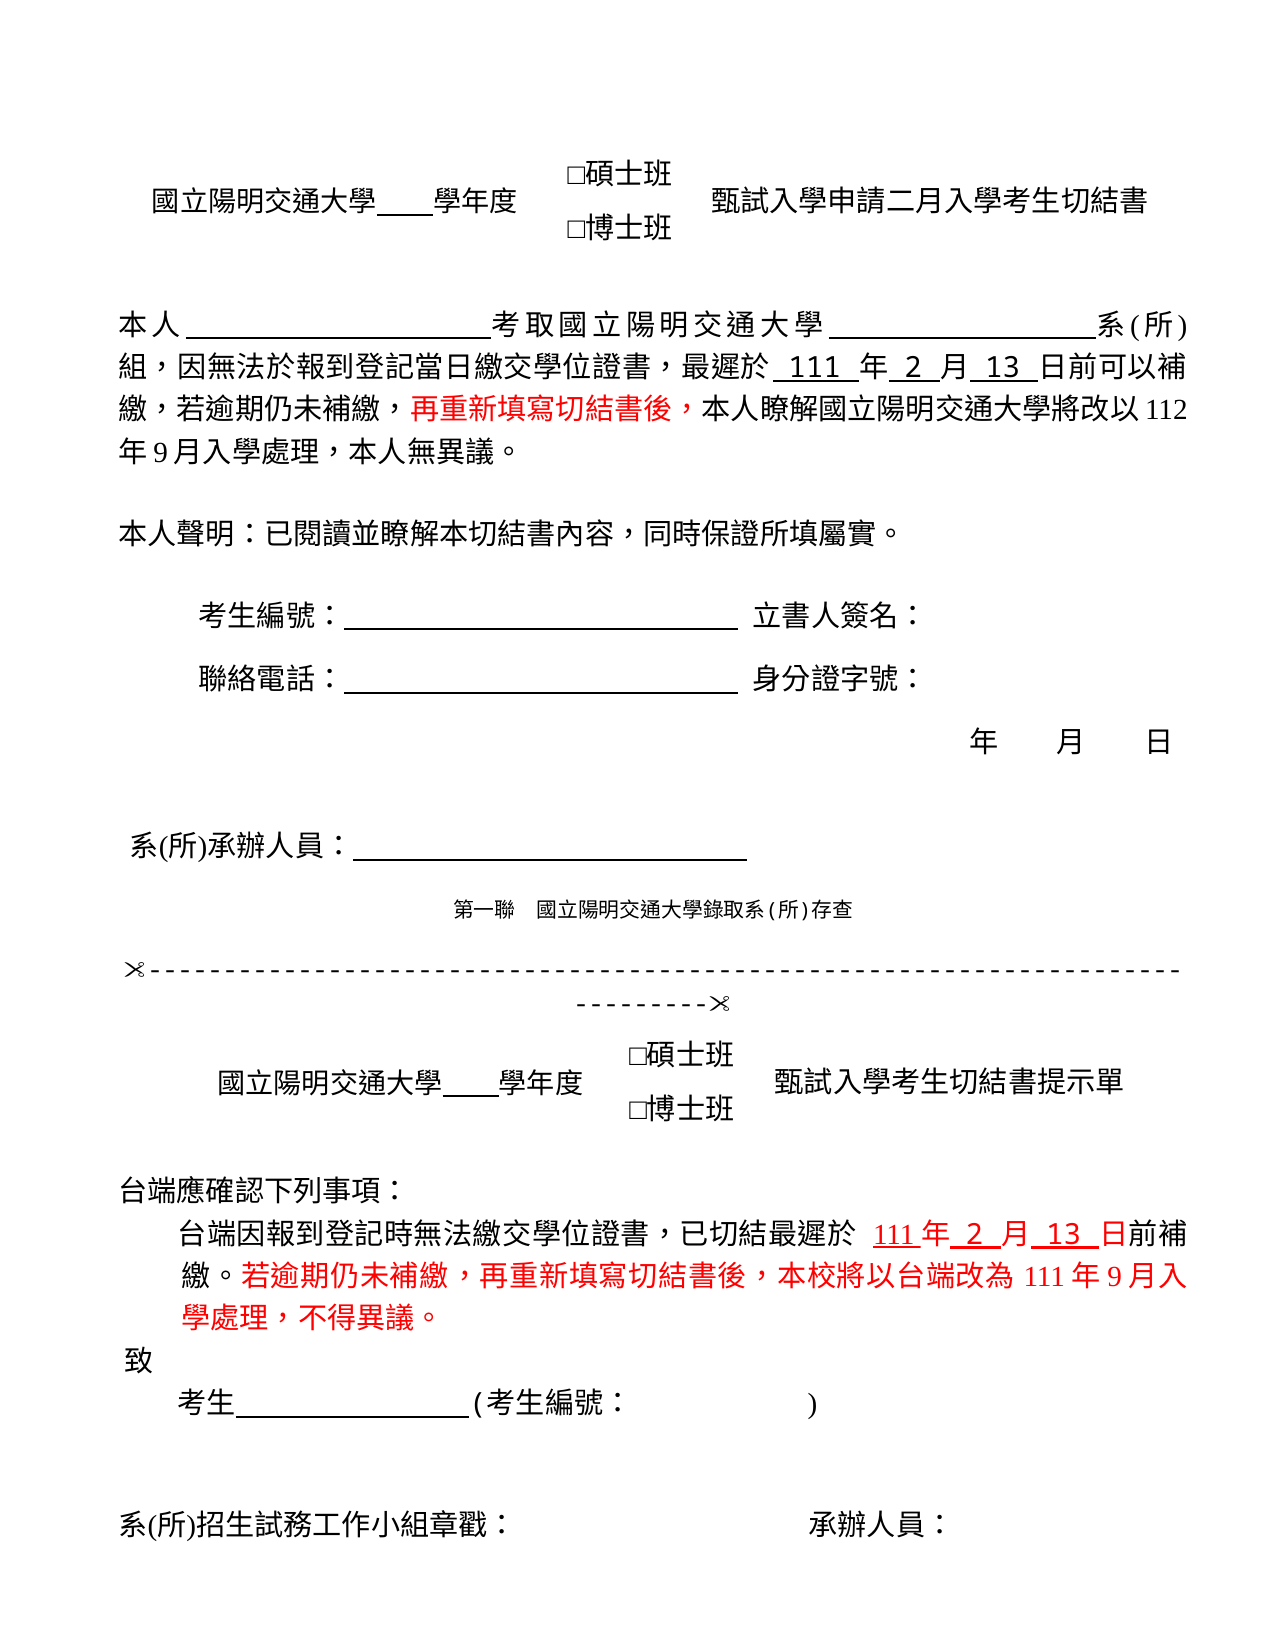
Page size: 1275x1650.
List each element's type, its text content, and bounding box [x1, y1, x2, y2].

text 年 月 日 [118, 719, 1187, 761]
text 本人聲明：已閱讀並瞭解本切結書內容，同時保證所填屬實。 [118, 510, 1187, 552]
table_header [103, 1020, 206, 1128]
text 台端應確認下列事項： [118, 1168, 1187, 1210]
table_header 甄試入學申請二月入學考生切結書 [700, 139, 1165, 247]
table_cell □博士班 [540, 193, 699, 247]
table_cell □博士班 [600, 1074, 763, 1128]
table_header □碩士班 [540, 139, 699, 193]
text 系(所)招生試務工作小組章戳： 承辦人員： [118, 1501, 1187, 1543]
text ------------------------------------------------------------------------------ [118, 952, 1187, 1020]
table_header 國立陽明交通大學 學年度 [206, 1020, 600, 1128]
table_header 國立陽明交通大學 學年度 [140, 139, 540, 247]
text 考生編號： 立書人簽名： [118, 592, 1187, 634]
text 本人 考取國立陽明交通大學 系(所) 組，因無法於報到登記當日繳交學位證書，最遲於 111 年 2 月 13 日前可以補繳，若逾期仍未補繳，再重新填寫切結書後，本人瞭解國立陽明交通大學將改以112年9月入學處理，本人無異議。 [118, 301, 1187, 471]
table_header □碩士班 [600, 1020, 763, 1074]
text 第一聯 國立陽明交通大學錄取系(所)存查 [118, 893, 1187, 923]
table_header 甄試入學考生切結書提示單 [763, 1020, 1202, 1128]
text 台端因報到登記時無法繳交學位證書，已切結最遲於 111年 2 月 13 日前補繳。若逾期仍未補繳，再重新填寫切結書後，本校將以台端改為111年9月入學處理，不得異議。 [177, 1210, 1187, 1337]
text 致 [124, 1337, 1187, 1379]
text 考生 (考生編號： ) [177, 1379, 1187, 1422]
text 系(所)承辦人員： [118, 822, 1187, 864]
text 聯絡電話： 身分證字號： [118, 656, 1187, 698]
